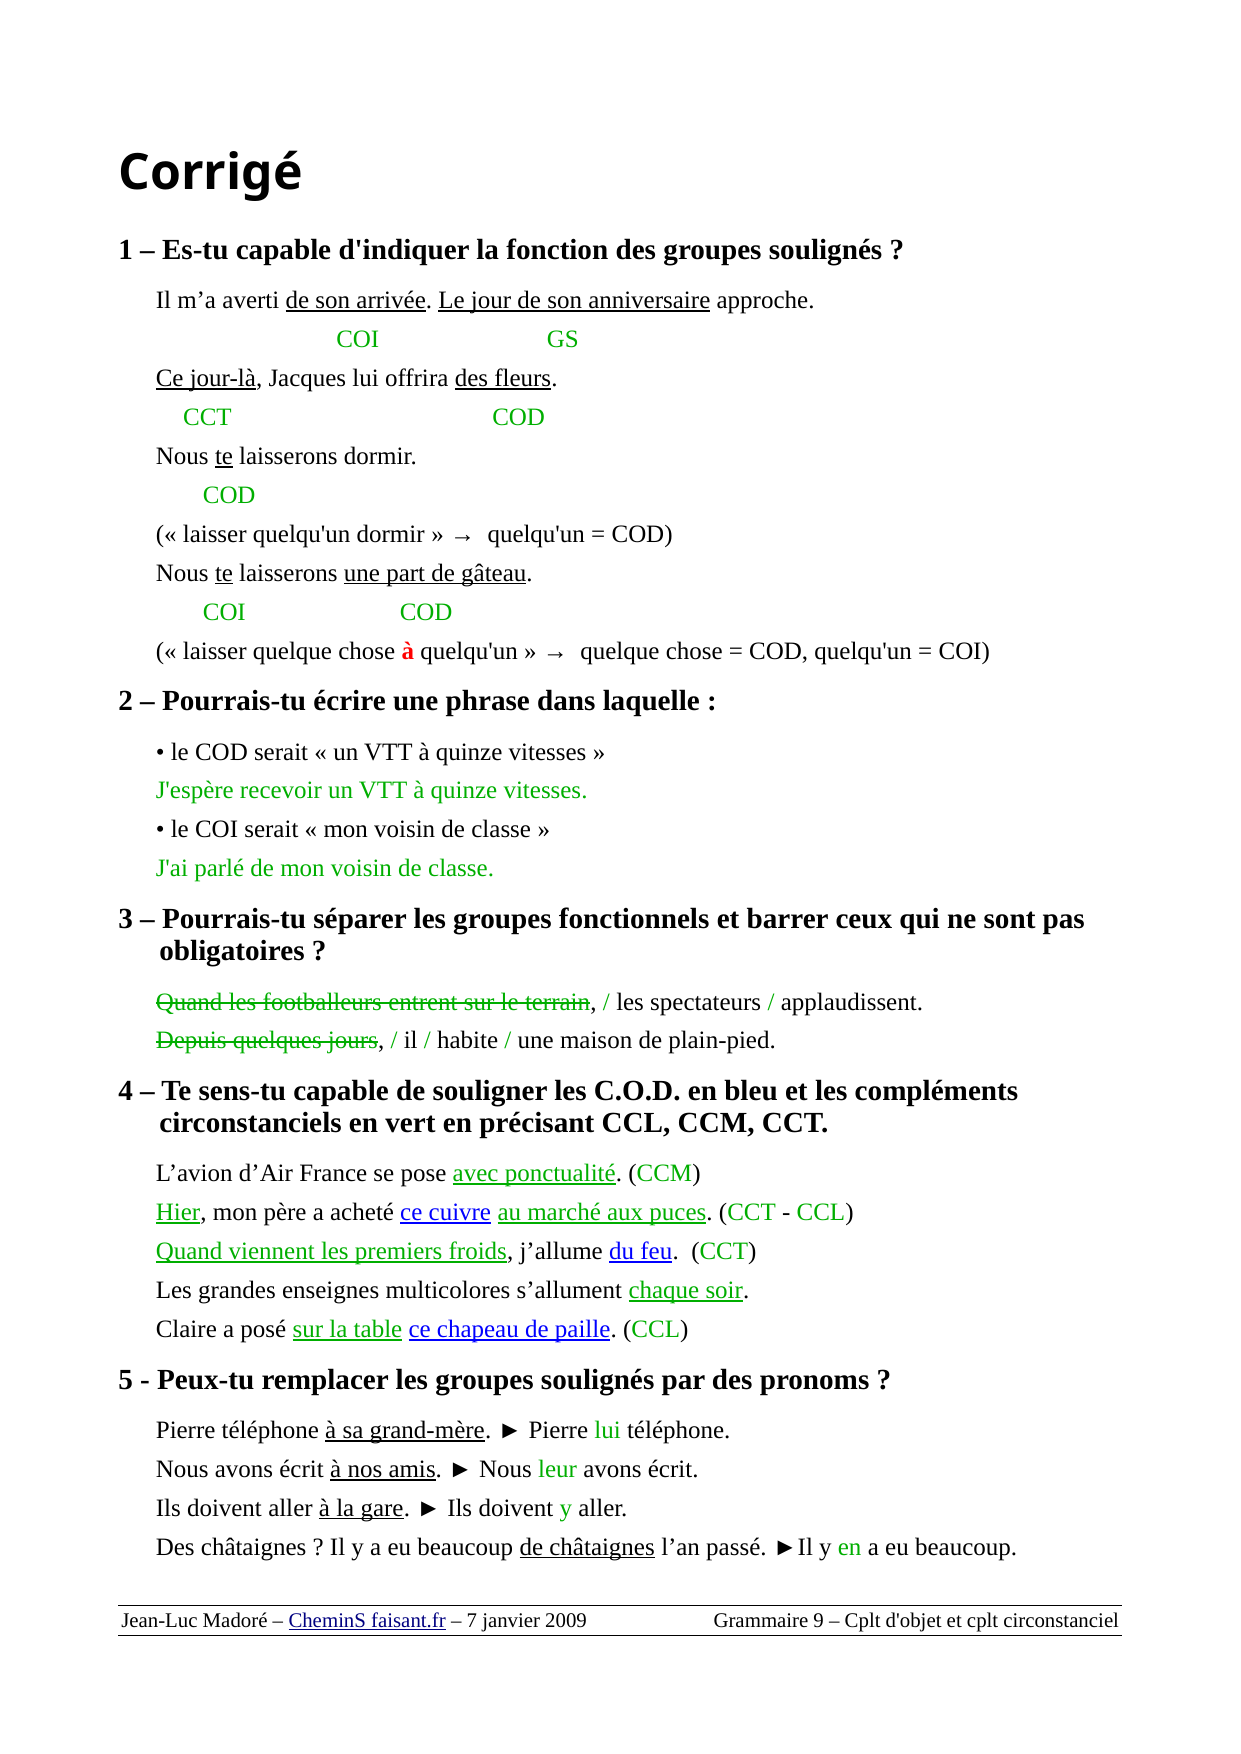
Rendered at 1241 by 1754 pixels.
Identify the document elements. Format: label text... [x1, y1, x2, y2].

text Des châtaignes ? Il y a eu beaucoup de châtaignes l’an passé. ►Il y en a eu beaucoup. [156, 1524, 1119, 1563]
text Les grandes enseignes multicolores s’allument chaque soir. [156, 1268, 1119, 1307]
text Pierre téléphone à sa grand-mère. ► Pierre lui téléphone. [156, 1407, 1119, 1446]
text Ce jour-là, Jacques lui offrira des fleurs. [156, 355, 1119, 394]
text 5 - Peux-tu remplacer les groupes soulignés par des pronoms ? [118, 1363, 1122, 1396]
text COI GS [156, 316, 1119, 355]
text 4 – Te sens-tu capable de souligner les C.O.D. en bleu et les compléments circonstanciels en vert en précisant CCL, CCM, CCT. [118, 1074, 1122, 1139]
text CCT COD [156, 394, 1119, 433]
text Hier, mon père a acheté ce cuivre au marché aux puces. (CCT - CCL) [156, 1190, 1119, 1229]
text COD [156, 472, 1119, 511]
text 1 – Es-tu capable d'indiquer la fonction des groupes soulignés ? [118, 233, 1122, 266]
text Ils doivent aller à la gare. ► Ils doivent y aller. [156, 1485, 1119, 1524]
text L’avion d’Air France se pose avec ponctualité. (CCM) [156, 1151, 1119, 1190]
text J'espère recevoir un VTT à quinze vitesses. [156, 768, 1119, 807]
text Quand viennent les premiers froids, j’allume du feu. (CCT) [156, 1229, 1119, 1268]
text Nous avons écrit à nos amis. ► Nous leur avons écrit. [156, 1446, 1119, 1485]
text 2 – Pourrais-tu écrire une phrase dans laquelle : [118, 685, 1122, 717]
text Corrigé [118, 136, 1122, 204]
text • le COD serait « un VTT à quinze vitesses » [156, 729, 1119, 768]
text (« laisser quelqu'un dormir » → quelqu'un = COD) [156, 511, 1119, 550]
text Depuis quelques jours, / il / habite / une maison de plain-pied. [156, 1018, 1119, 1057]
text COI COD [156, 589, 1119, 628]
text J'ai parlé de mon voisin de classe. [156, 846, 1119, 885]
text 3 – Pourrais-tu séparer les groupes fonctionnels et barrer ceux qui ne sont pas obligatoires ? [118, 902, 1122, 967]
text Nous te laisserons une part de gâteau. [156, 550, 1119, 589]
text Il m’a averti de son arrivée. Le jour de son anniversaire approche. [156, 277, 1119, 316]
text Quand les footballeurs entrent sur le terrain, / les spectateurs / applaudissent. [156, 979, 1119, 1018]
text Claire a posé sur la table ce chapeau de paille. (CCL) [156, 1307, 1119, 1346]
text (« laisser quelque chose à quelqu'un » → quelque chose = COD, quelqu'un = COI) [156, 628, 1119, 667]
text Nous te laisserons dormir. [156, 433, 1119, 472]
text • le COI serait « mon voisin de classe » [156, 807, 1119, 846]
